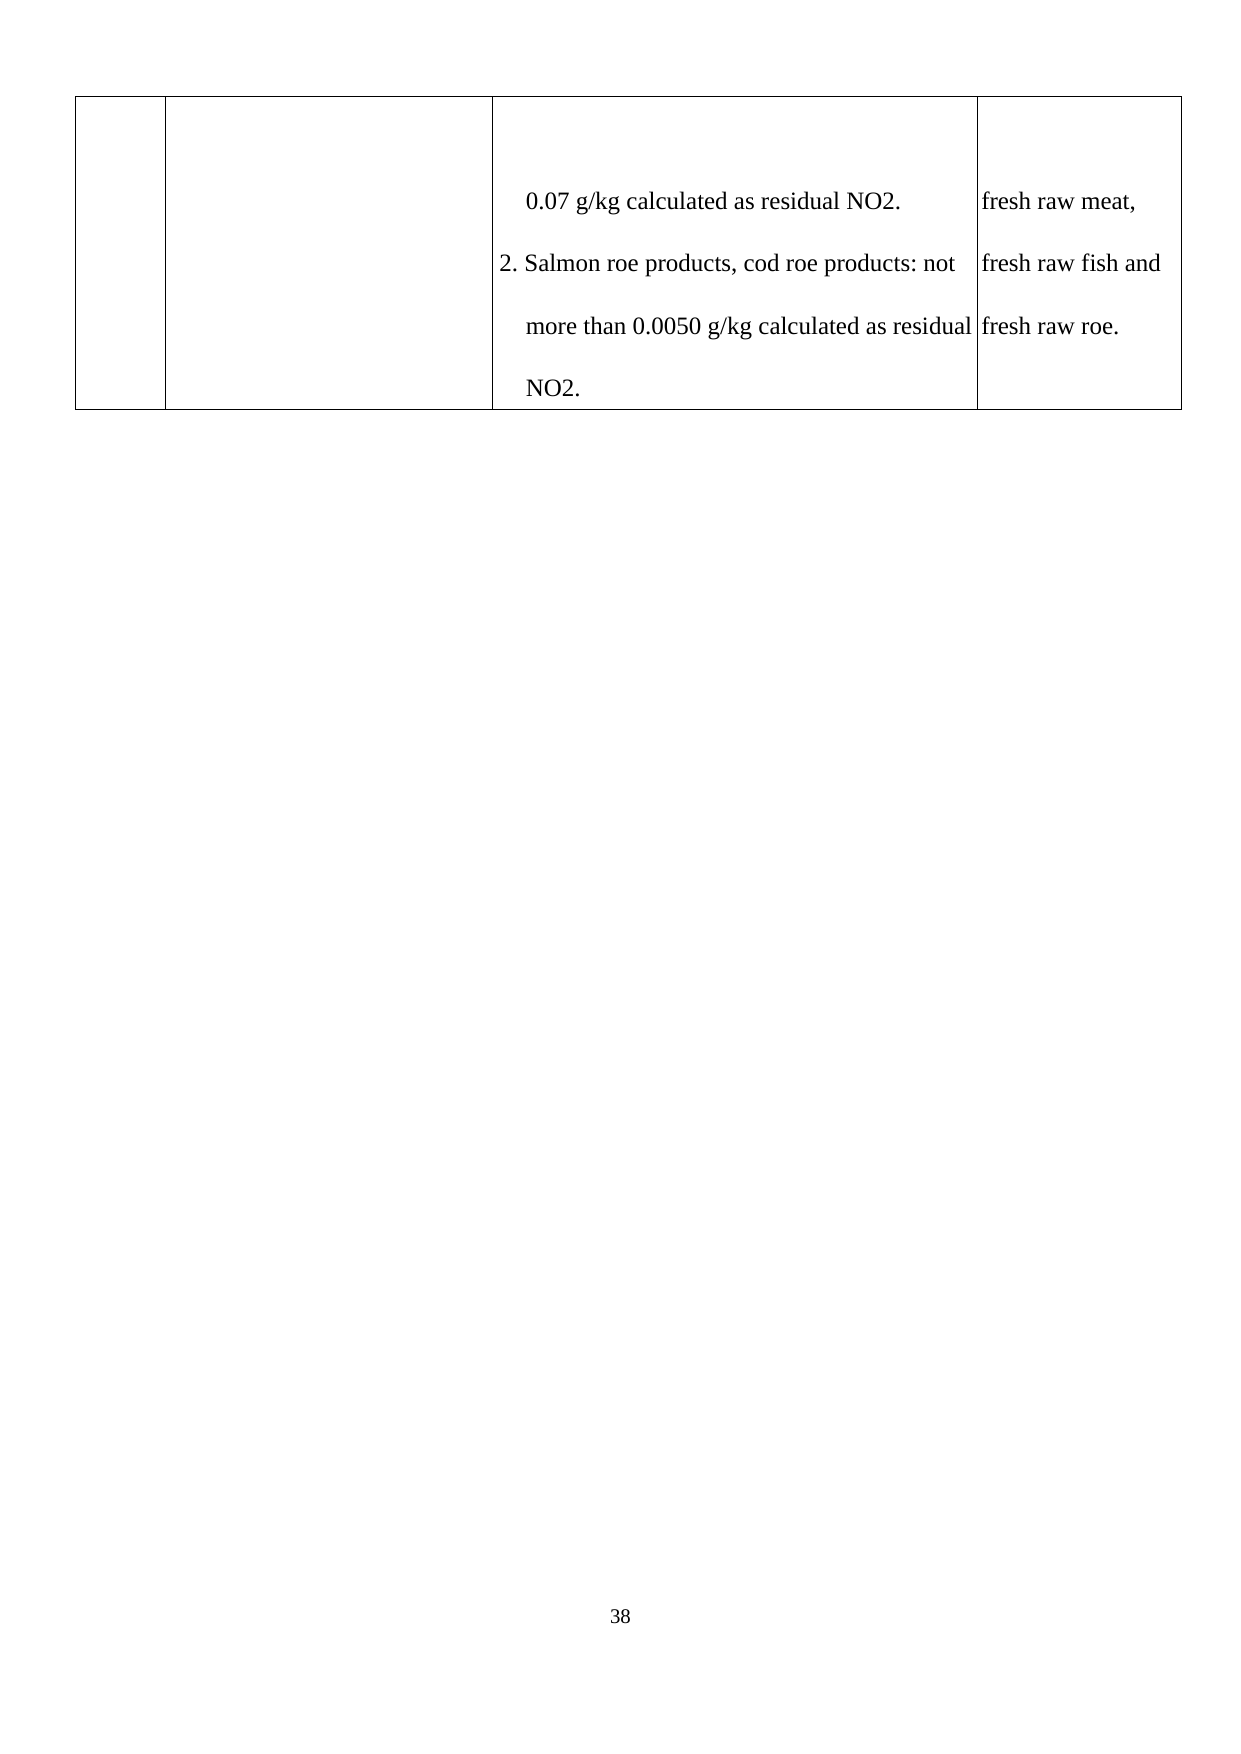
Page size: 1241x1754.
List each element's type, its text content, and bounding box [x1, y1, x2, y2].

table_cell [166, 97, 492, 409]
table_cell fresh raw meat, fresh raw fish and fresh raw roe. [978, 97, 1181, 409]
table_cell [76, 97, 165, 409]
table_cell 0.07 g/kg calculated as residual NO2. 2. Salmon roe products, cod roe products: not more than 0.0050 g/kg calculated as residual NO2. [493, 97, 977, 409]
